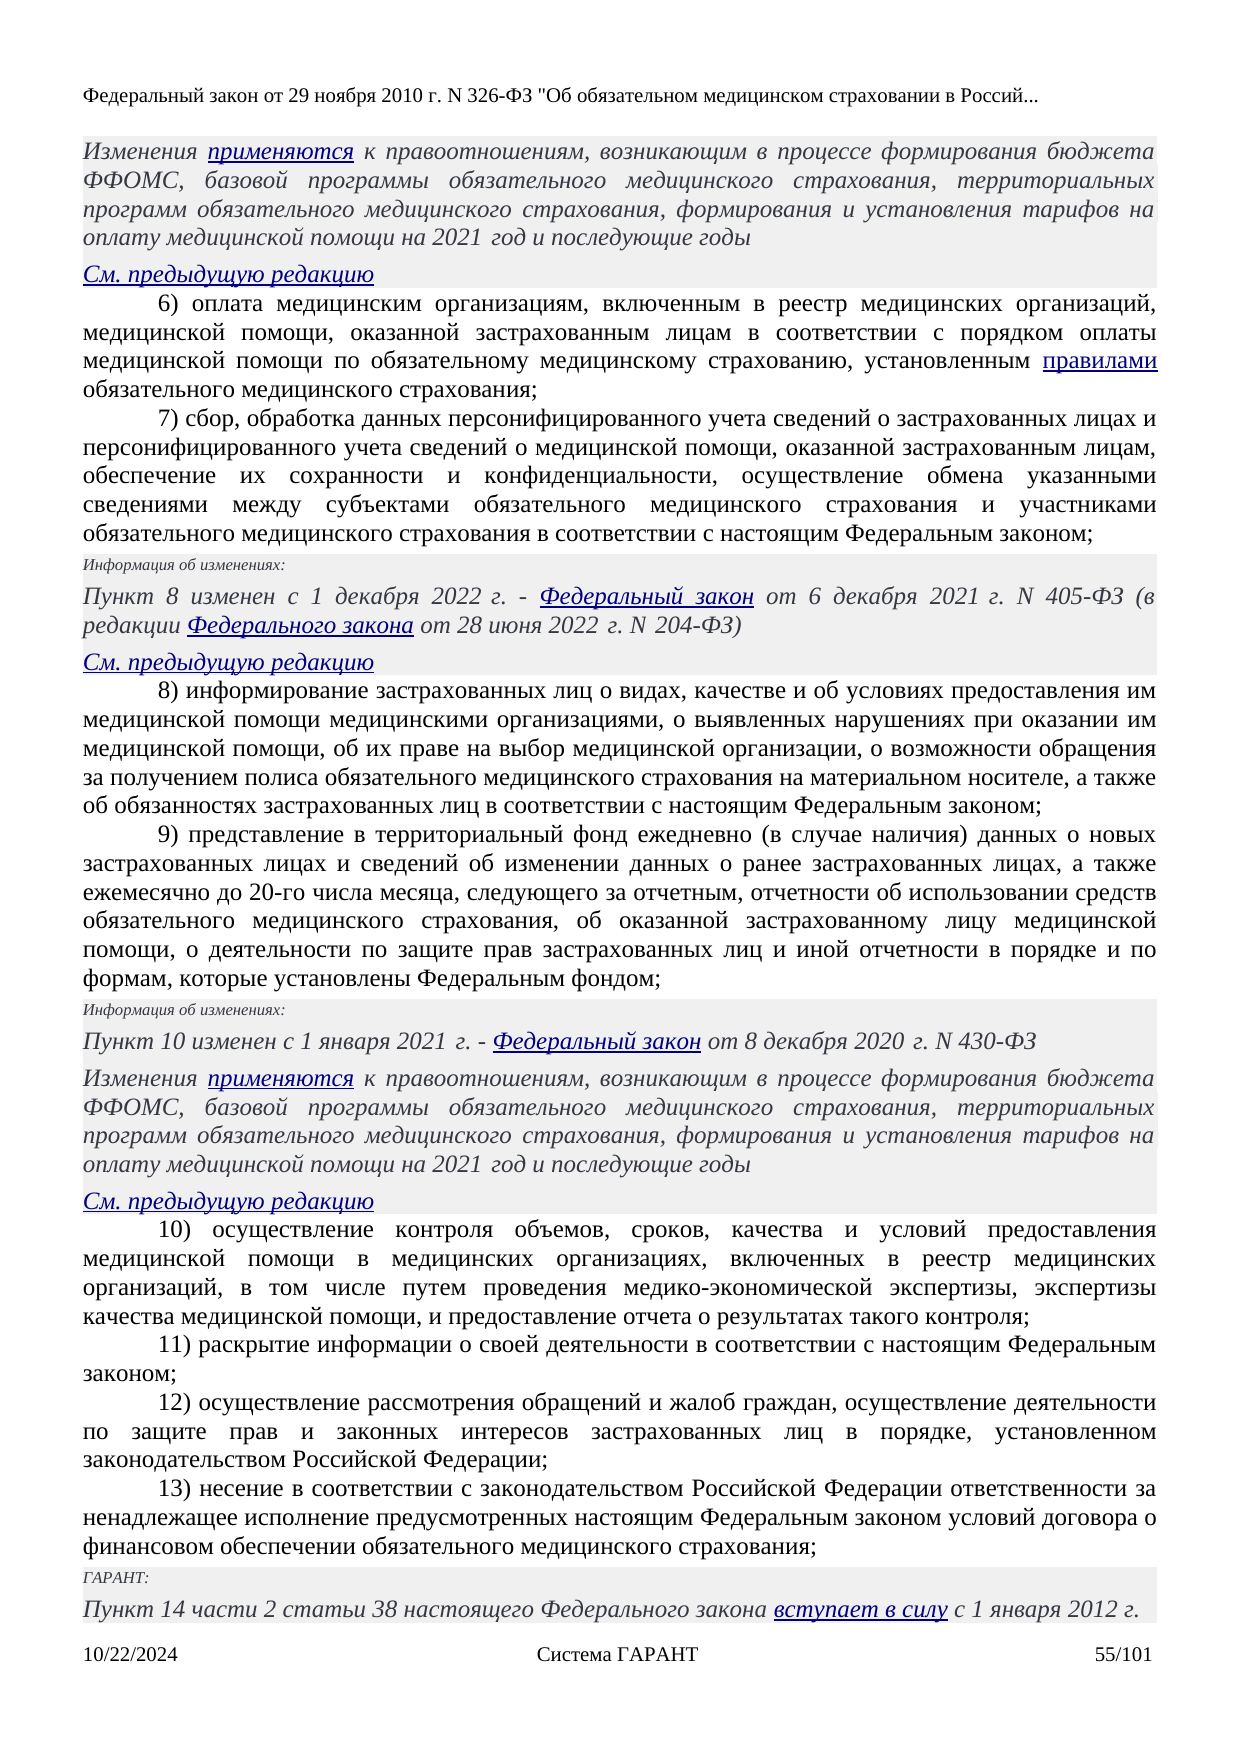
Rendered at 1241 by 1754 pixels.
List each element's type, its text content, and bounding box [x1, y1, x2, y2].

text 6) оплата медицинским организациям, включенным в реестр медицинских организаций, медицинской помощи, оказанной застрахованным лицам в соответствии с порядком оплаты медицинской помощи по обязательному медицинскому страхованию, установленным правилами обязательного медицинского страхования; [83, 288, 1157, 403]
text 11) раскрытие информации о своей деятельности в соответствии с настоящим Федеральным законом; [83, 1329, 1157, 1387]
text См. предыдущую редакцию [377, 1186, 1157, 1214]
text Пункт 10 изменен с 1 января 2021 г. - Федеральный закон от 8 декабря 2020 г. N 430-ФЗ [1039, 1026, 1157, 1055]
text Изменения применяются к правоотношениям, возникающим в процессе формирования бюджета ФФОМС, базовой программы обязательного медицинского страхования, территориальных программ обязательного медицинского страхования, формирования и установления тарифов на оплату медицинской помощи на 2021 год и последующие годы [83, 222, 1157, 251]
text Информация об изменениях: [287, 554, 1157, 573]
text 8) информирование застрахованных лиц о видах, качестве и об условиях предоставления им медицинской помощи медицинскими организациями, о выявленных нарушениях при оказании им медицинской помощи, об их праве на выбор медицинской организации, о возможности обращения за получением полиса обязательного медицинского страхования на материальном носителе, а также об обязанностях застрахованных лиц в соответствии с настоящим Федеральным законом; [83, 675, 1157, 819]
text Информация об изменениях: [83, 999, 1157, 1019]
text 12) осуществление рассмотрения обращений и жалоб граждан, осуществление деятельности по защите прав и законных интересов застрахованных лиц в порядке, установленном законодательством Российской Федерации; [83, 1387, 1157, 1473]
text Изменения применяются к правоотношениям, возникающим в процессе формирования бюджета ФФОМС, базовой программы обязательного медицинского страхования, территориальных программ обязательного медицинского страхования, формирования и установления тарифов на оплату медицинской помощи на 2021 год и последующие годы [753, 1149, 1157, 1178]
text 9) представление в территориальный фонд ежедневно (в случае наличия) данных о новых застрахованных лицах и сведений об изменении данных о ранее застрахованных лицах, а также ежемесячно до 20-го числа месяца, следующего за отчетным, отчетности об использовании средств обязательного медицинского страхования, об оказанной застрахованному лицу медицинской помощи, о деятельности по защите прав застрахованных лиц и иной отчетности в порядке и по формам, которые установлены Федеральным фондом; [83, 819, 1157, 992]
text 13) несение в соответствии с законодательством Российской Федерации ответственности за ненадлежащее исполнение предусмотренных настоящим Федеральным законом условий договора о финансовом обеспечении обязательного медицинского страхования; [83, 1473, 1157, 1559]
text 7) сбор, обработка данных персонифицированного учета сведений о застрахованных лицах и персонифицированного учета сведений о медицинской помощи, оказанной застрахованным лицам, обеспечение их сохранности и конфиденциальности, осуществление обмена указанными сведениями между субъектами обязательного медицинского страхования и участниками обязательного медицинского страхования в соответствии с настоящим Федеральным законом; [83, 403, 1157, 547]
text Пункт 8 изменен с 1 декабря 2022 г. - Федеральный закон от 6 декабря 2021 г. N 405-ФЗ (в редакции Федерального закона от 28 июня 2022 г. N 204-ФЗ) [744, 610, 1157, 639]
text ГАРАНТ: [83, 1567, 1157, 1587]
text См. предыдущую редакцию [377, 647, 1157, 675]
text См. предыдущую редакцию [377, 259, 1157, 288]
text 10) осуществление контроля объемов, сроков, качества и условий предоставления медицинской помощи в медицинских организациях, включенных в реестр медицинских организаций, в том числе путем проведения медико-экономической экспертизы, экспертизы качества медицинской помощи, и предоставление отчета о результатах такого контроля; [83, 1214, 1157, 1329]
